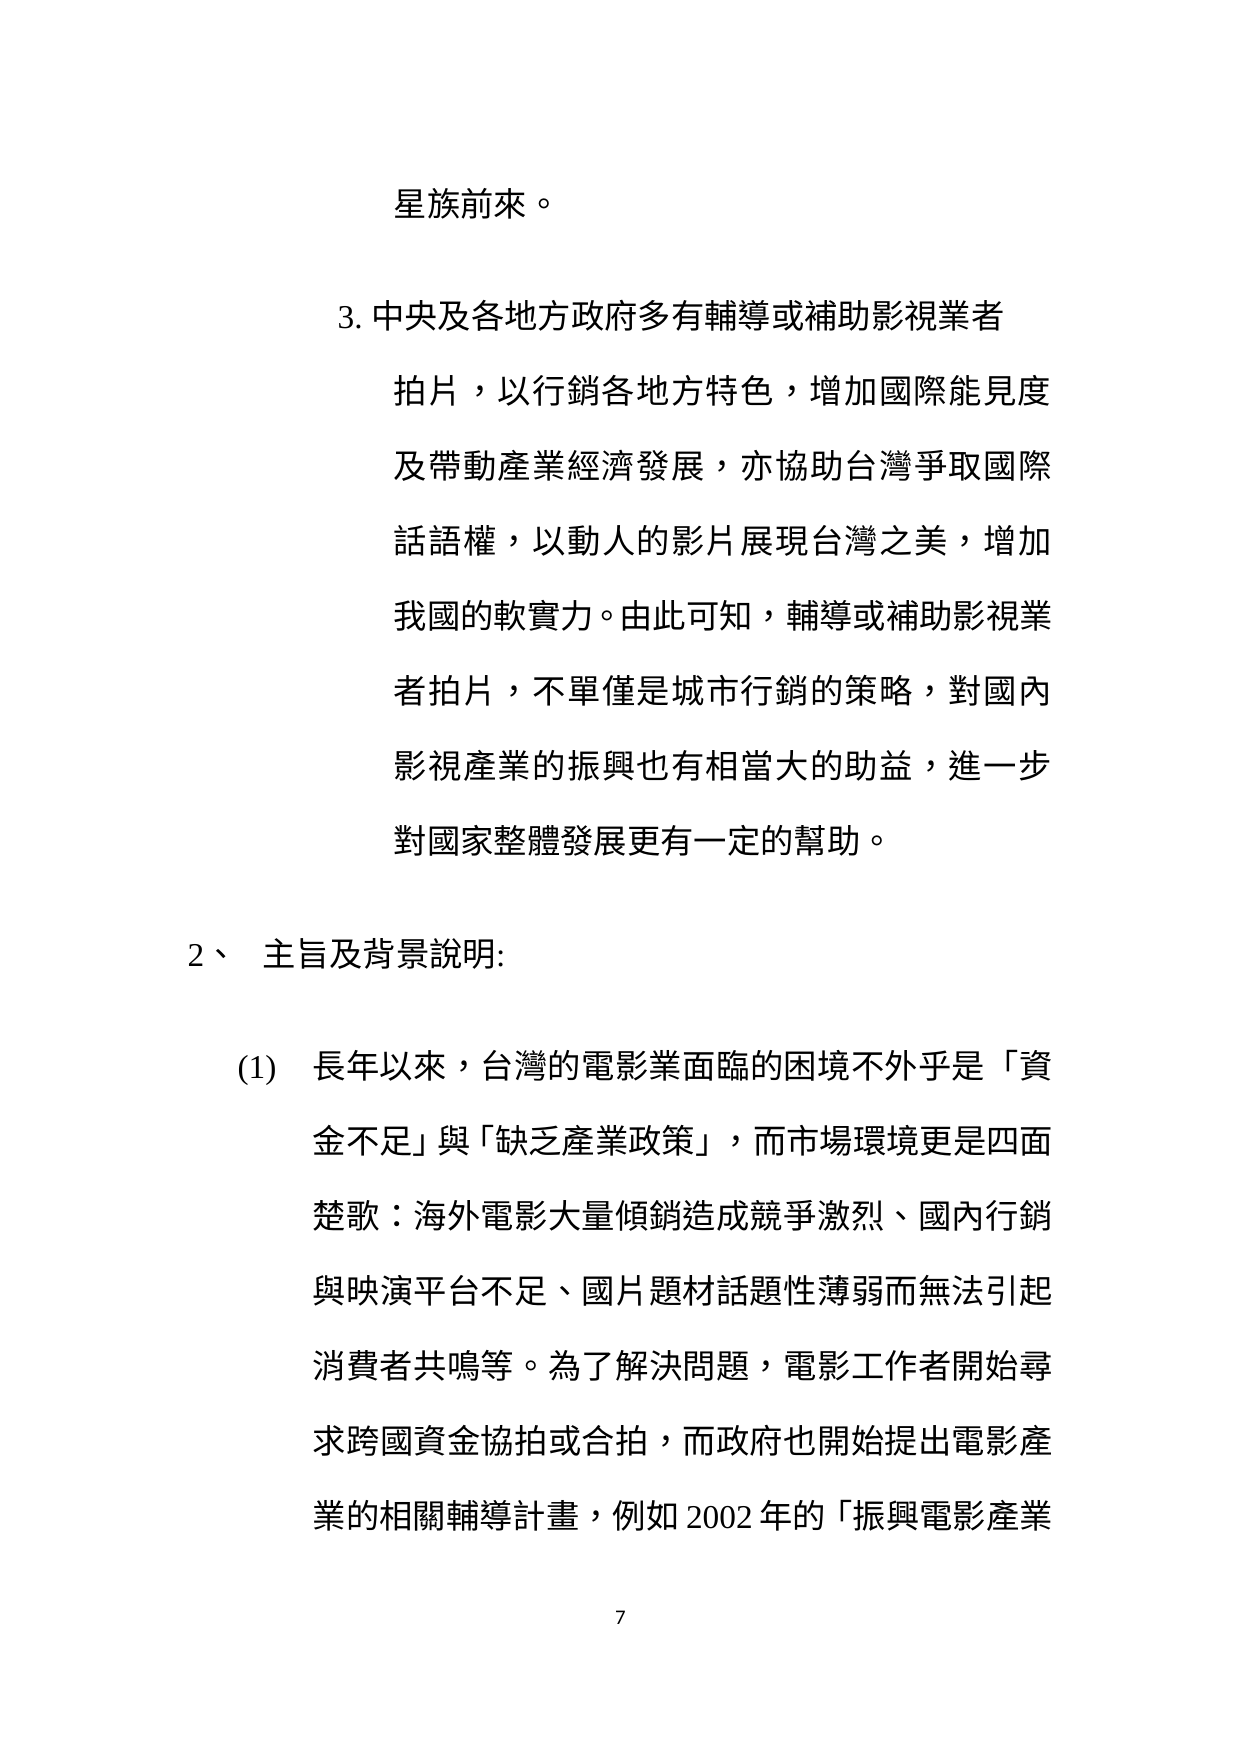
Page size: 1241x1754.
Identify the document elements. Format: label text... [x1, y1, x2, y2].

list 3. 中央及各地方政府多有輔導或補助影視業者 [337, 277, 1053, 352]
list 長年以來，台灣的電影業面臨的困境不外乎是「資金不足」與「缺乏產業政策」，而市場環境更是四面楚歌：海外電影大量傾銷造成競爭激烈、國內行銷與映演平台不足、國片題材話題性薄弱而無法引起消費者共鳴等。為了解決問題，電影工作者開始尋求跨國資金協拍或合拍，而政府也開始提出電影產業的相關輔導計畫，例如2002年的「振興電影產業 [237, 1027, 1053, 1552]
list 主旨及背景說明: [187, 914, 1053, 989]
list 拍片，以行銷各地方特色，增加國際能見度及帶動產業經濟發展，亦協助台灣爭取國際話語權，以動人的影片展現台灣之美，增加我國的軟實力。由此可知，輔導或補助影視業者拍片，不單僅是城市行銷的策略，對國內影視產業的振興也有相當大的助益，進一步對國家整體發展更有一定的幫助。 [394, 352, 1053, 877]
text 「海角七號」一片造成恆春的觀光熱潮，鈕承澤導演的「艋舺」一片則帶動萬華地區的觀光，很多國片的拍攝地點都造就了觀光業的發展。知名歌手周杰倫自導自演的電影「不能說的秘密」全片攝於淡水，第二部電影「天台」則到南台灣拍攝，也讓當地成為觀光的勝地，還有「那些年，我們一起追的女孩」有六成以上取景彰化，彰化的大佛、肉圓也吸引國內外之追星族前來。 [394, 164, 1053, 239]
